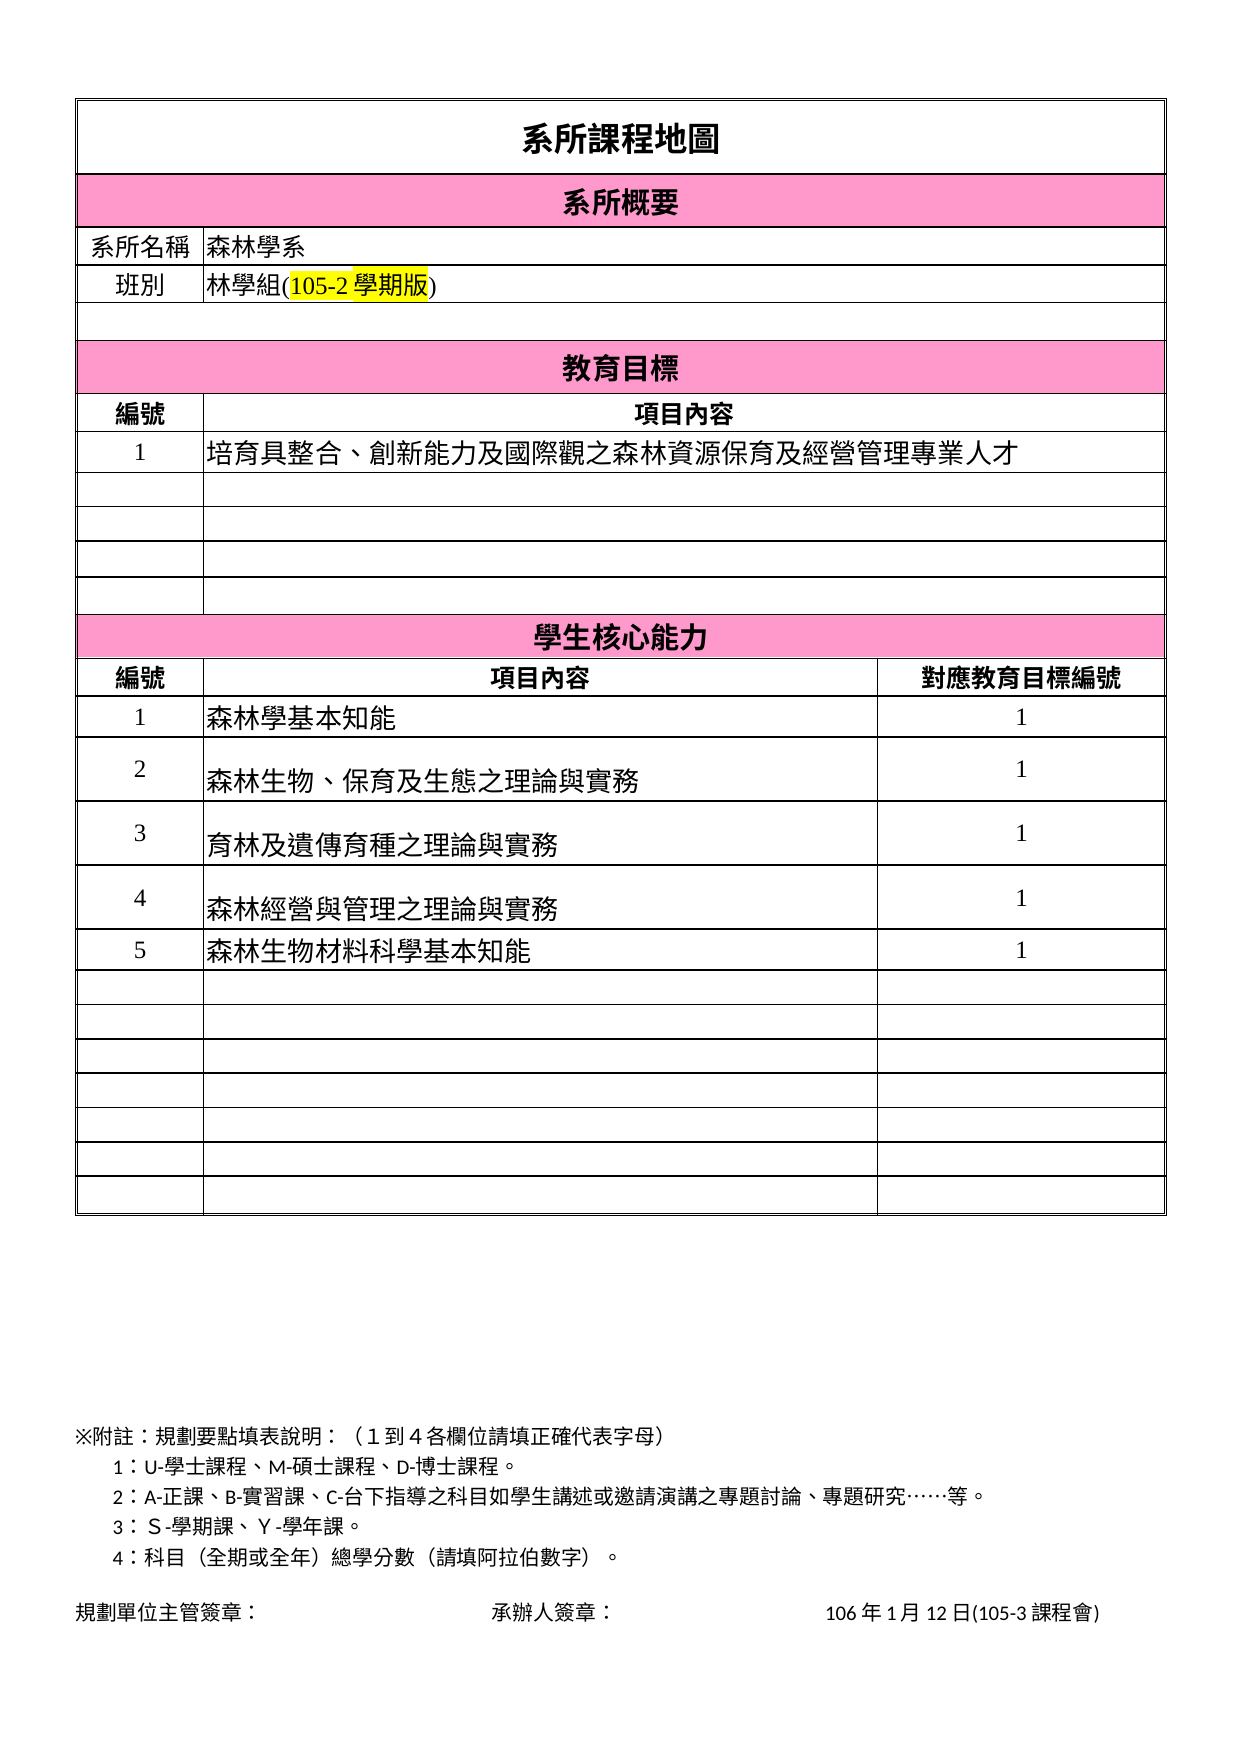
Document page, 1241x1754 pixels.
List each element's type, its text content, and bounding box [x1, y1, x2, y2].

table_cell [204, 473, 1164, 506]
table_cell 項目內容 [204, 394, 1164, 431]
table_cell 1 [878, 866, 1164, 928]
table_cell [78, 1005, 203, 1038]
table_cell [78, 1143, 203, 1175]
table_cell [78, 473, 203, 506]
table_cell 1 [878, 802, 1164, 864]
table_cell [204, 1005, 877, 1038]
table_cell [78, 542, 203, 576]
table_cell 森林生物材料科學基本知能 [204, 930, 877, 969]
table_cell [204, 971, 877, 1003]
table_cell [204, 542, 1164, 576]
table_cell [204, 1177, 877, 1213]
table_cell [204, 578, 1164, 613]
table_cell [78, 1074, 203, 1107]
table_cell 教育目標 [78, 341, 1164, 393]
table_cell 5 [78, 930, 203, 969]
table_cell [204, 1143, 877, 1175]
table_cell 學生核心能力 [78, 615, 1164, 657]
table_cell 育林及遺傳育種之理論與實務 [204, 802, 877, 864]
table_cell 1 [878, 930, 1164, 969]
table_cell 對應教育目標編號 [878, 659, 1164, 695]
table_cell 系所概要 [78, 175, 1164, 226]
table_cell [878, 971, 1164, 1003]
table_cell [204, 1074, 877, 1107]
table_cell [204, 1040, 877, 1072]
table_cell 1 [878, 697, 1164, 736]
table_cell [878, 1040, 1164, 1072]
table_cell [78, 578, 203, 613]
table_cell 1 [78, 432, 203, 471]
table_cell 1 [878, 738, 1164, 800]
table_header 系所課程地圖 [78, 101, 1164, 173]
table_cell 培育具整合、創新能力及國際觀之森林資源保育及經營管理專業人才 [204, 432, 1164, 471]
table_cell [878, 1005, 1164, 1038]
table_cell 森林經營與管理之理論與實務 [204, 866, 877, 928]
table_cell [78, 971, 203, 1003]
table_cell 班別 [78, 266, 203, 302]
table_cell [78, 1108, 203, 1141]
table_cell [878, 1108, 1164, 1141]
table_cell [204, 1108, 877, 1141]
table_cell 系所名稱 [78, 228, 203, 264]
table_cell 3 [78, 802, 203, 864]
table_cell [78, 1040, 203, 1072]
table_cell 1 [78, 697, 203, 736]
table_cell [78, 507, 203, 540]
table_cell 森林學基本知能 [204, 697, 877, 736]
table_cell 項目內容 [204, 659, 877, 695]
table_cell [78, 303, 1164, 339]
table_cell [204, 507, 1164, 540]
table_cell 林學組(105-2學期版) [204, 266, 1164, 302]
table_cell 4 [78, 866, 203, 928]
table_cell [78, 1177, 203, 1213]
table_cell 森林學系 [204, 228, 1164, 264]
table_cell 編號 [78, 394, 203, 431]
table_cell [878, 1074, 1164, 1107]
table_cell [878, 1143, 1164, 1175]
table_cell 森林生物、保育及生態之理論與實務 [204, 738, 877, 800]
table_cell 2 [78, 738, 203, 800]
table_cell 編號 [78, 659, 203, 695]
table_cell [878, 1177, 1164, 1213]
